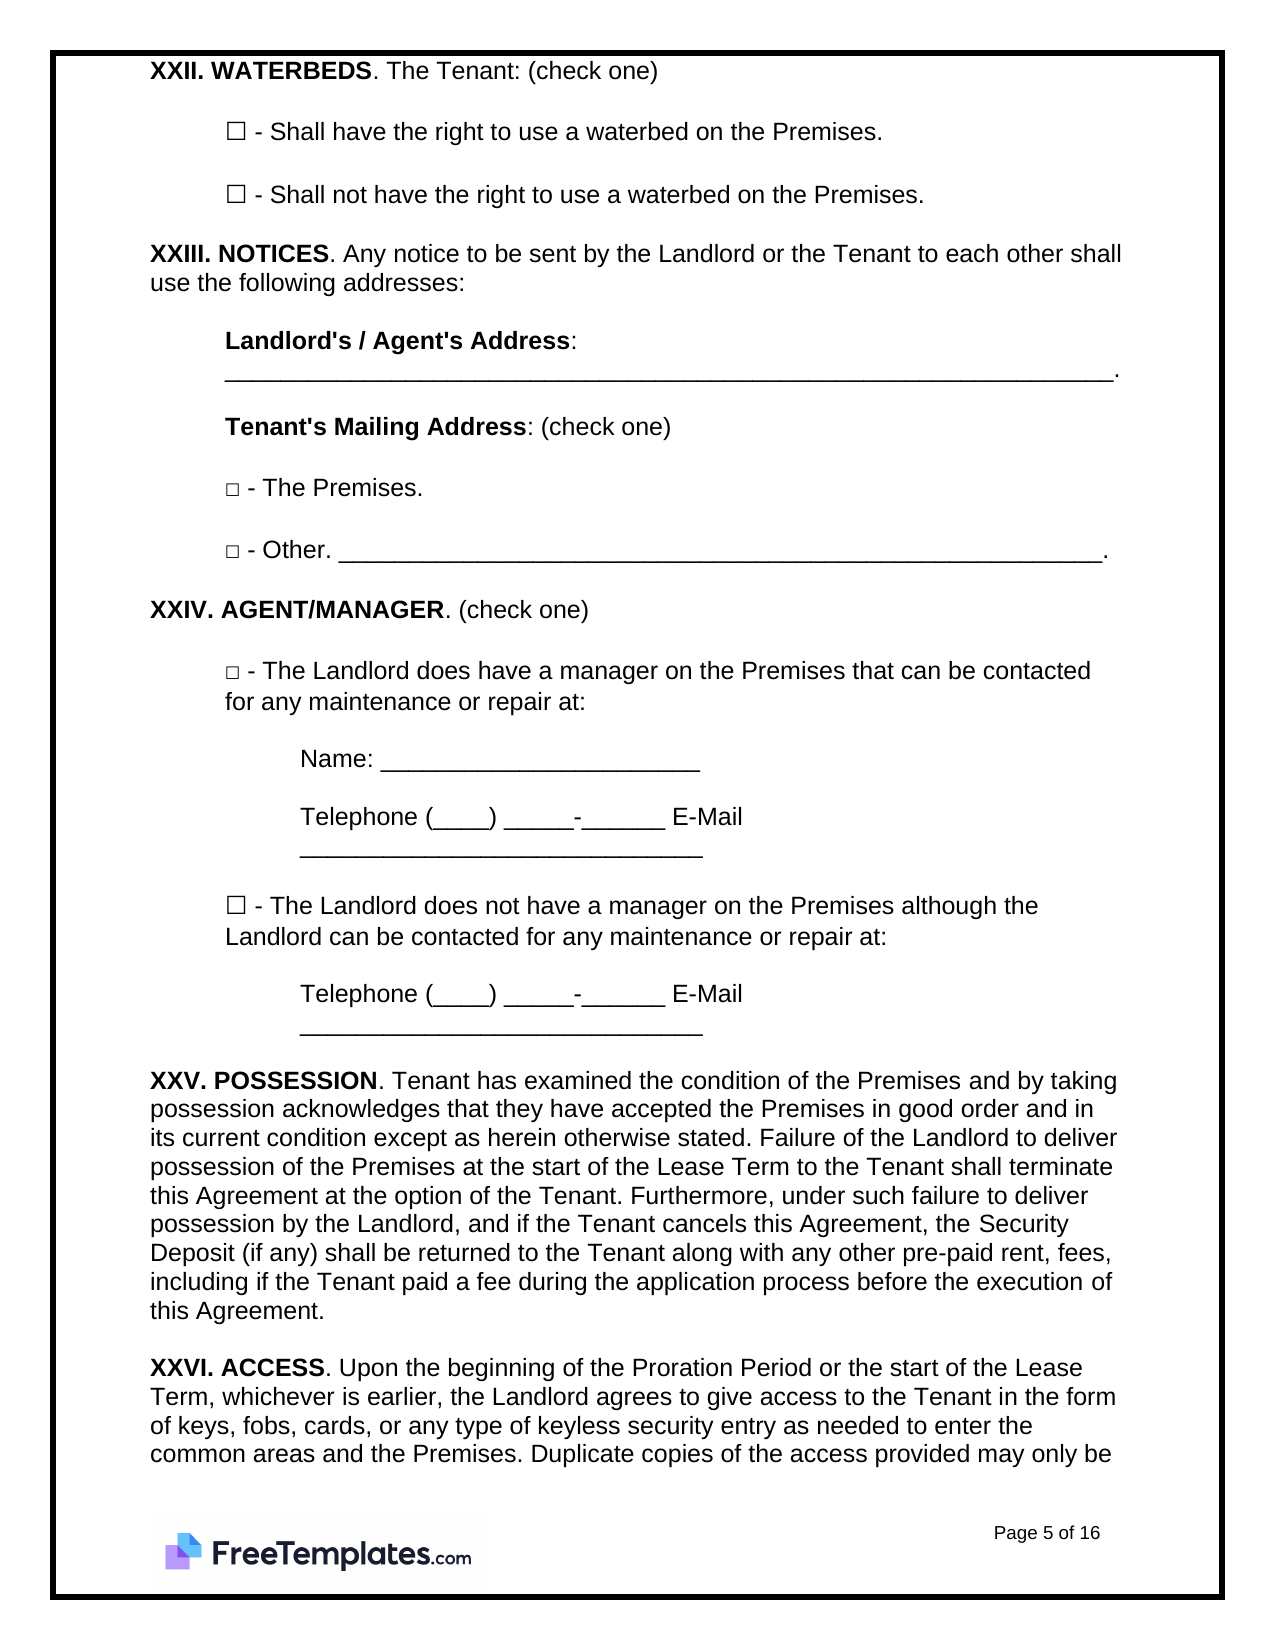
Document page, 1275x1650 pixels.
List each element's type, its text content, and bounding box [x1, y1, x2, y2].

text XXV. POSSESSION. Tenant has examined the condition of the Premises and by taking possession acknowledges that they have accepted the Premises in good order and in its current condition except as herein otherwise stated. Failure of the Landlord to deliver possession of the Premises at the start of the Lease Term to the Tenant shall terminate this Agreement at the option of the Tenant. Furthermore, under such failure to deliver possession by the Landlord, and if the Tenant cancels this Agreement, the Security Deposit (if any) shall be returned to the Tenant along with any other pre-paid rent, fees, including if the Tenant paid a fee during the application process before the execution of this Agreement. [150, 1066, 1125, 1324]
text XXIV. AGENT/MANAGER. (check one) [150, 595, 1125, 624]
text ☐ - The Landlord does have a manager on the Premises that can be contacted for any maintenance or repair at: [225, 652, 1125, 715]
text ☐ - Shall not have the right to use a waterbed on the Premises. [225, 177, 1125, 211]
text Telephone (____) _____-______ E-Mail _____________________________ [300, 979, 1125, 1037]
text XXVI. ACCESS. Upon the beginning of the Proration Period or the start of the Lease Term, whichever is earlier, the Landlord agrees to give access to the Tenant in the form of keys, fobs, cards, or any type of keyless security entry as needed to enter the common areas and the Premises. Duplicate copies of the access provided may only be [150, 1353, 1125, 1468]
text XXIII. NOTICES. Any notice to be sent by the Landlord or the Tenant to each other shall use the following addresses: [150, 239, 1125, 297]
text ☐ - The Premises. [225, 469, 1125, 503]
text Tenant's Mailing Address: (check one) [225, 412, 1125, 441]
text ☐ - The Landlord does not have a manager on the Premises although the Landlord can be contacted for any maintenance or repair at: [225, 888, 1125, 951]
text ________________________________________________________________. [225, 354, 1125, 383]
text ☐ - Shall have the right to use a waterbed on the Premises. [225, 114, 1125, 148]
text Landlord's / Agent's Address: [225, 326, 1125, 354]
text Telephone (____) _____-______ E-Mail _____________________________ [300, 802, 1125, 859]
text ☐ - Other. _______________________________________________________. [225, 532, 1125, 566]
text XXII. WATERBEDS. The Tenant: (check one) [150, 56, 1125, 85]
text Name: _______________________ [300, 744, 1125, 773]
